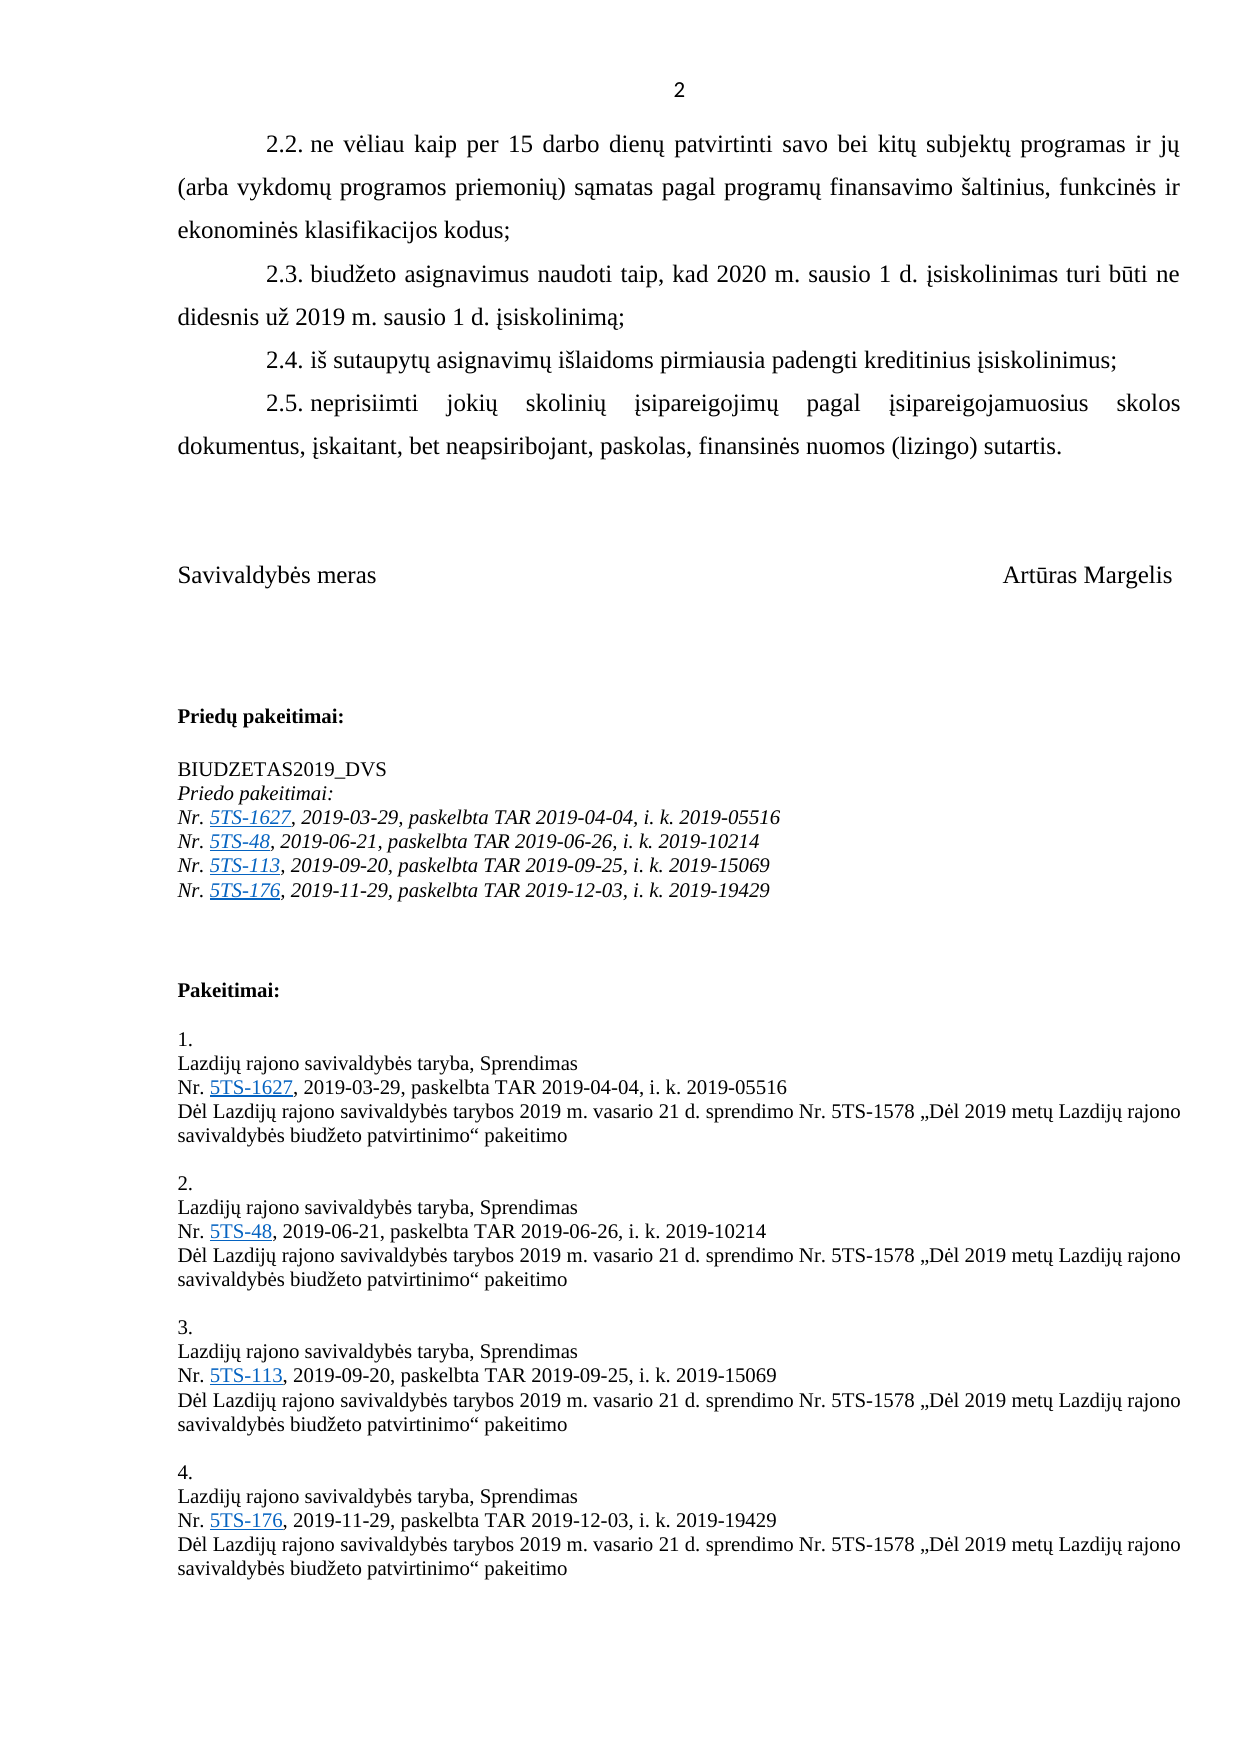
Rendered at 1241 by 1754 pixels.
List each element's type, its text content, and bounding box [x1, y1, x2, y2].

text Priedo pakeitimai: [177, 781, 1181, 805]
text 1. [177, 1027, 1181, 1051]
text Lazdijų rajono savivaldybės taryba, Sprendimas [177, 1051, 1181, 1075]
text 2.3. biudžeto asignavimus naudoti taip, kad 2020 m. sausio 1 d. įsiskolinimas turi būti ne didesnis už 2019 m. sausio 1 d. įsiskolinimą; [177, 259, 1181, 331]
text 2. [177, 1171, 1181, 1195]
text Dėl Lazdijų rajono savivaldybės tarybos 2019 m. vasario 21 d. sprendimo Nr. 5TS-1578 „Dėl 2019 metų Lazdijų rajono savivaldybės biudžeto patvirtinimo“ pakeitimo [177, 1099, 1181, 1147]
text 3. [177, 1315, 1181, 1339]
text 2.5. neprisiimti jokių skolinių įsipareigojimų pagal įsipareigojamuosius skolos dokumentus, įskaitant, bet neapsiribojant, paskolas, finansinės nuomos (lizingo) sutartis. [177, 388, 1181, 460]
text Savivaldybės meras Artūras Margelis [177, 561, 1181, 589]
text Nr. 5TS-1627, 2019-03-29, paskelbta TAR 2019-04-04, i. k. 2019-05516 [177, 1075, 1181, 1099]
text 4. [177, 1460, 1181, 1484]
text Lazdijų rajono savivaldybės taryba, Sprendimas [177, 1484, 1181, 1508]
text Pakeitimai: [177, 978, 1181, 1002]
text Lazdijų rajono savivaldybės taryba, Sprendimas [177, 1195, 1181, 1219]
text Lazdijų rajono savivaldybės taryba, Sprendimas [177, 1339, 1181, 1363]
text Nr. 5TS-48, 2019-06-21, paskelbta TAR 2019-06-26, i. k. 2019-10214 [177, 1219, 1181, 1243]
text Nr. 5TS-1627, 2019-03-29, paskelbta TAR 2019-04-04, i. k. 2019-05516 [177, 805, 1181, 829]
text 2.2. ne vėliau kaip per 15 darbo dienų patvirtinti savo bei kitų subjektų programas ir jų (arba vykdomų programos priemonių) sąmatas pagal programų finansavimo šaltinius, funkcinės ir ekonominės klasifikacijos kodus; [177, 129, 1181, 244]
text Nr. 5TS-176, 2019-11-29, paskelbta TAR 2019-12-03, i. k. 2019-19429 [177, 1508, 1181, 1532]
text BIUDZETAS2019_DVS [177, 757, 1181, 781]
text Dėl Lazdijų rajono savivaldybės tarybos 2019 m. vasario 21 d. sprendimo Nr. 5TS-1578 „Dėl 2019 metų Lazdijų rajono savivaldybės biudžeto patvirtinimo“ pakeitimo [177, 1387, 1181, 1436]
text Nr. 5TS-113, 2019-09-20, paskelbta TAR 2019-09-25, i. k. 2019-15069 [177, 853, 1181, 877]
text Dėl Lazdijų rajono savivaldybės tarybos 2019 m. vasario 21 d. sprendimo Nr. 5TS-1578 „Dėl 2019 metų Lazdijų rajono savivaldybės biudžeto patvirtinimo“ pakeitimo [177, 1243, 1181, 1291]
text Priedų pakeitimai: [177, 704, 1181, 728]
text Nr. 5TS-113, 2019-09-20, paskelbta TAR 2019-09-25, i. k. 2019-15069 [177, 1363, 1181, 1387]
text Nr. 5TS-48, 2019-06-21, paskelbta TAR 2019-06-26, i. k. 2019-10214 [177, 829, 1181, 853]
text Dėl Lazdijų rajono savivaldybės tarybos 2019 m. vasario 21 d. sprendimo Nr. 5TS-1578 „Dėl 2019 metų Lazdijų rajono savivaldybės biudžeto patvirtinimo“ pakeitimo [177, 1532, 1181, 1580]
text 2.4. iš sutaupytų asignavimų išlaidoms pirmiausia padengti kreditinius įsiskolinimus; [177, 345, 1181, 374]
text Nr. 5TS-176, 2019-11-29, paskelbta TAR 2019-12-03, i. k. 2019-19429 [177, 877, 1181, 902]
